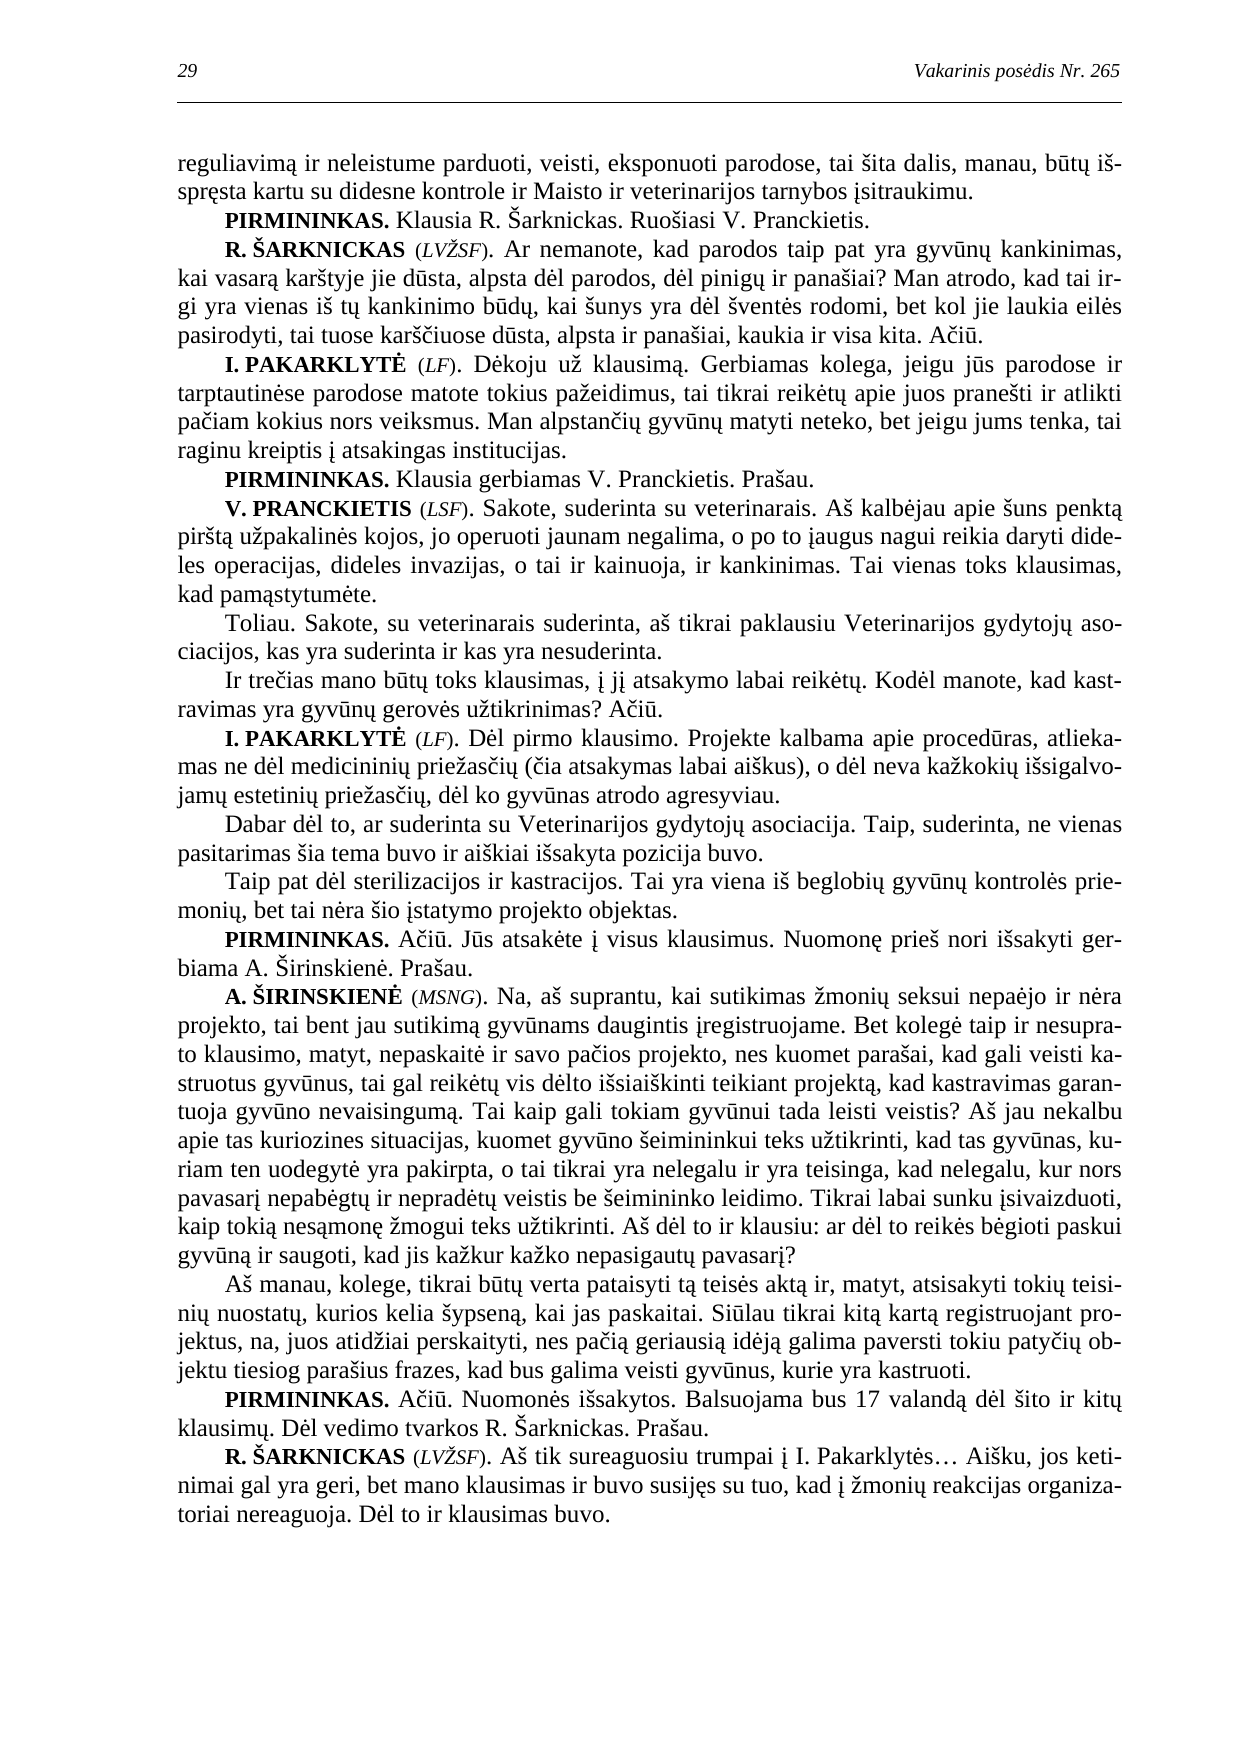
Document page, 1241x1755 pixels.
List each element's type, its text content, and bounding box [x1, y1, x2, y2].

text V. PRANCKIETIS (LSF). Sa­ko­te, su­de­rin­ta su ve­te­ri­na­rais. Aš kal­bė­jau apie šuns penk­tą pirš­tą už­pa­ka­li­nės ko­jos, jo ope­ruo­ti jau­nam ne­ga­li­ma, o po to įau­gus na­gui rei­kia da­ry­ti di­de­les ope­ra­ci­jas, di­de­les in­va­zi­jas, o tai ir kai­nuo­ja, ir kan­ki­ni­mas. Tai vie­nas toks klau­si­mas, kad pa­mąs­ty­tu­mė­te. [177, 493, 1122, 608]
text re­gu­lia­vi­mą ir ne­leis­tu­me par­duo­ti, veis­ti, eks­po­nuo­ti pa­ro­do­se, tai ši­ta da­lis, ma­nau, bū­tų iš­spręs­ta kar­tu su di­des­ne kon­tro­le ir Mais­to ir ve­te­ri­na­ri­jos tar­ny­bos įsi­trau­ki­mu. [177, 148, 1122, 205]
text PIRMININKAS. Klau­sia R. Šar­knic­kas. Ruo­šia­si V. Pranc­kie­tis. [177, 205, 1122, 234]
text Ir tre­čias ma­no bū­tų toks klau­si­mas, į jį at­sa­ky­mo la­bai rei­kė­tų. Ko­dėl ma­no­te, kad kast­ra­vi­mas yra gy­vū­nų ge­ro­vės už­tik­ri­ni­mas? Ačiū. [177, 665, 1122, 723]
text A. ŠIRINSKIENĖ (MSNG). Na, aš su­pran­tu, kai su­ti­ki­mas žmo­nių sek­sui ne­pa­ė­jo ir nė­ra pro­jek­to, tai bent jau su­ti­ki­mą gy­vū­nams dau­gin­tis įre­gist­ruo­ja­me. Bet ko­le­gė taip ir ne­su­pra­to klau­si­mo, ma­tyt, ne­pa­skai­tė ir sa­vo pa­čios pro­jek­to, nes kuo­met pa­ra­šai, kad ga­li veis­ti ka­st­ruo­tus gy­vū­nus, tai gal rei­kė­tų vis dėl­to iš­si­aiš­kin­ti tei­kiant pro­jek­tą, kad kast­ra­vi­mas ga­ran­tuo­ja gy­vū­no ne­vai­sin­gu­mą. Tai kaip ga­li to­kiam gy­vū­nui ta­da leis­ti veis­tis? Aš jau ne­kal­bu apie tas ku­rio­zi­nes si­tu­a­ci­jas, kuo­met gy­vū­no šei­mi­nin­kui teks už­tik­rin­ti, kad tas gy­vū­nas, ku­riam ten uo­de­gy­tė yra pa­kirp­ta, o tai tik­rai yra ne­le­ga­lu ir yra tei­sin­ga, kad ne­le­ga­lu, kur nors pa­va­sa­rį ne­pa­bėg­tų ir ne­pra­dė­tų veis­tis be šei­mi­nin­ko lei­di­mo. Tik­rai la­bai sun­ku įsi­vaiz­duo­ti, kaip to­kią ne­są­mo­nę žmo­gui teks už­tik­rin­ti. Aš dėl to ir klau­siu: ar dėl to rei­kės bė­gio­ti pas­kui gy­vū­ną ir sau­go­ti, kad jis kaž­kur kaž­ko ne­pa­si­gau­tų pa­va­sa­rį? [177, 981, 1122, 1269]
text PIRMININKAS. Klau­sia ger­bia­mas V. Pranc­kie­tis. Pra­šau. [177, 464, 1122, 493]
text R. ŠARKNICKAS (LVŽSF). Ar ne­ma­no­te, kad pa­ro­dos taip pat yra gy­vū­nų kan­ki­ni­mas, kai va­sa­rą karš­ty­je jie dūs­ta, alps­ta dėl pa­ro­dos, dėl pi­ni­gų ir pa­na­šiai? Man at­ro­do, kad tai ir­gi yra vie­nas iš tų kan­ki­ni­mo bū­dų, kai šu­nys yra dėl šven­tės ro­do­mi, bet kol jie lau­kia ei­lės pa­si­ro­dy­ti, tai tuo­se karš­čiuo­se dūs­ta, alps­ta ir pa­na­šiai, kau­kia ir vi­sa ki­ta. Ačiū. [177, 234, 1122, 349]
text To­liau. Sa­ko­te, su ve­te­ri­na­rais su­de­rin­ta, aš tik­rai pa­klau­siu Ve­te­ri­na­ri­jos gy­dy­to­jų aso­cia­ci­jos, kas yra su­de­rin­ta ir kas yra ne­su­de­rin­ta. [177, 608, 1122, 665]
text PIRMININKAS. Ačiū. Jūs at­sa­kė­te į vi­sus klau­si­mus. Nuo­mo­nę prieš no­ri iš­sa­ky­ti ger­bia­ma A. Ši­rins­kie­nė. Pra­šau. [177, 924, 1122, 981]
text R. ŠARKNICKAS (LVŽSF). Aš tik su­re­a­guo­siu trum­pai į I. Pa­kar­kly­tės… Aiš­ku, jos ke­ti­ni­mai gal yra ge­ri, bet ma­no klau­si­mas ir bu­vo su­si­jęs su tuo, kad į žmo­nių re­ak­ci­jas or­ga­ni­za­to­riai ne­re­a­guo­ja. Dėl to ir klau­si­mas bu­vo. [177, 1441, 1122, 1528]
text Taip pat dėl ste­ri­li­za­ci­jos ir kast­ra­ci­jos. Tai yra vie­na iš be­glo­bių gy­vū­nų kon­tro­lės prie­mo­nių, bet tai nė­ra šio įsta­ty­mo pro­jek­to ob­jek­tas. [177, 866, 1122, 924]
text Da­bar dėl to, ar su­de­rin­ta su Ve­te­ri­na­ri­jos gy­dy­to­jų aso­cia­ci­ja. Taip, su­de­rin­ta, ne vie­nas pa­si­ta­ri­mas šia te­ma bu­vo ir aiš­kiai iš­sa­ky­ta po­zi­ci­ja bu­vo. [177, 809, 1122, 866]
text Aš ma­nau, ko­le­ge, tik­rai bū­tų ver­ta pa­tai­sy­ti tą tei­sės ak­tą ir, ma­tyt, at­si­sa­ky­ti to­kių tei­si­nių nuo­sta­tų, ku­rios ke­lia šyp­se­ną, kai jas pa­skai­tai. Siū­lau tik­rai ki­tą kar­tą re­gist­ruo­jant pro­jek­tus, na, juos ati­džiai per­skai­ty­ti, nes pa­čią ge­riau­sią idė­ją ga­li­ma pa­vers­ti to­kiu pa­ty­čių ob­jek­tu tie­siog pa­ra­šius fra­zes, kad bus ga­li­ma veis­ti gy­vū­nus, ku­rie yra kast­ruo­ti. [177, 1269, 1122, 1384]
text I. PAKARKLYTĖ (LF). Dė­ko­ju už klau­si­mą. Ger­bia­mas ko­le­ga, jei­gu jūs pa­ro­do­se ir tarp­tau­ti­nė­se pa­ro­do­se ma­to­te to­kius pa­žei­di­mus, tai tik­rai rei­kė­tų apie juos pra­neš­ti ir at­lik­ti pa­čiam ko­kius nors veiks­mus. Man alps­tan­čių gy­vū­nų ma­ty­ti ne­te­ko, bet jei­gu jums ten­ka, tai ra­gi­nu kreip­tis į at­sa­kin­gas ins­ti­tu­ci­jas. [177, 349, 1122, 464]
text I. PAKARKLYTĖ (LF). Dėl pir­mo klau­si­mo. Pro­jek­te kal­bama apie pro­ce­dū­ras, at­lie­ka­mas ne dėl me­di­ci­ni­nių prie­žas­čių (čia at­sa­ky­mas la­bai aiš­kus), o dėl ne­va kaž­ko­kių iš­si­gal­vo­ja­mų es­te­ti­nių prie­žas­čių, dėl ko gy­vū­nas at­ro­do ag­re­sy­viau. [177, 723, 1122, 809]
text PIRMININKAS. Ačiū. Nuo­mo­nės iš­sa­ky­tos. Bal­suo­ja­ma bus 17 va­lan­dą dėl ši­to ir ki­tų klau­si­mų. Dėl ve­di­mo tvar­kos R. Šar­knic­kas. Pra­šau. [177, 1384, 1122, 1441]
